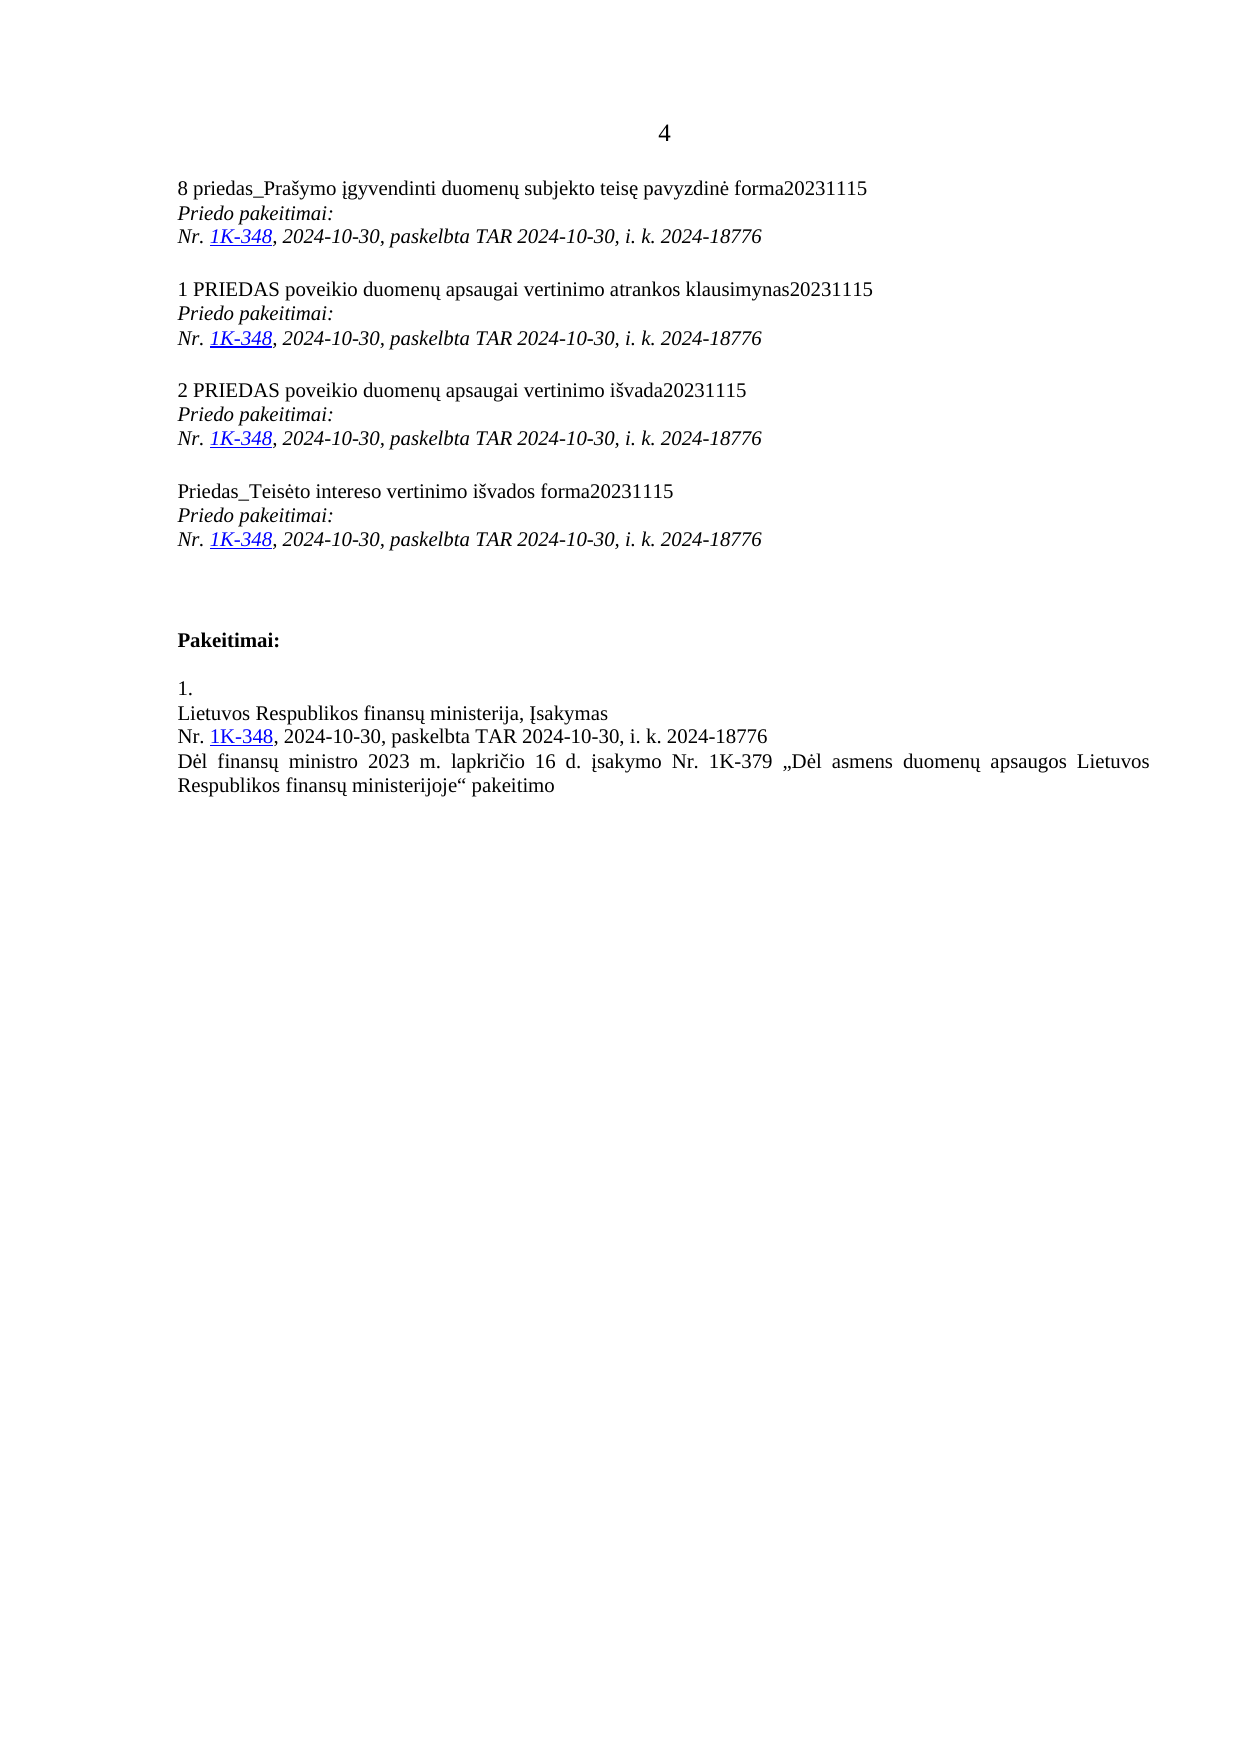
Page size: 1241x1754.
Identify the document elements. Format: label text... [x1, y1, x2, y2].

text 1 PRIEDAS poveikio duomenų apsaugai vertinimo atrankos klausimynas20231115 [177, 277, 1152, 301]
text Priedo pakeitimai: [177, 301, 1152, 325]
text 2 PRIEDAS poveikio duomenų apsaugai vertinimo išvada20231115 [177, 378, 1152, 402]
text Nr. 1K-348, 2024-10-30, paskelbta TAR 2024-10-30, i. k. 2024-18776 [177, 426, 1152, 450]
text Priedas_Teisėto intereso vertinimo išvados forma20231115 [177, 479, 1152, 503]
text 8 priedas_Prašymo įgyvendinti duomenų subjekto teisę pavyzdinė forma20231115 [177, 176, 1152, 200]
text Priedo pakeitimai: [177, 200, 1152, 224]
text Dėl finansų ministro 2023 m. lapkričio 16 d. įsakymo Nr. 1K-379 „Dėl asmens duomenų apsaugos Lietuvos Respublikos finansų ministerijoje“ pakeitimo [177, 748, 1152, 797]
text Nr. 1K-348, 2024-10-30, paskelbta TAR 2024-10-30, i. k. 2024-18776 [177, 325, 1152, 349]
text Nr. 1K-348, 2024-10-30, paskelbta TAR 2024-10-30, i. k. 2024-18776 [177, 724, 1152, 748]
text Lietuvos Respublikos finansų ministerija, Įsakymas [177, 700, 1152, 724]
text Priedo pakeitimai: [177, 503, 1152, 527]
text Nr. 1K-348, 2024-10-30, paskelbta TAR 2024-10-30, i. k. 2024-18776 [177, 527, 1152, 551]
text Pakeitimai: [177, 628, 1152, 652]
text Priedo pakeitimai: [177, 402, 1152, 426]
text 1. [177, 676, 1152, 700]
text Nr. 1K-348, 2024-10-30, paskelbta TAR 2024-10-30, i. k. 2024-18776 [177, 224, 1152, 248]
